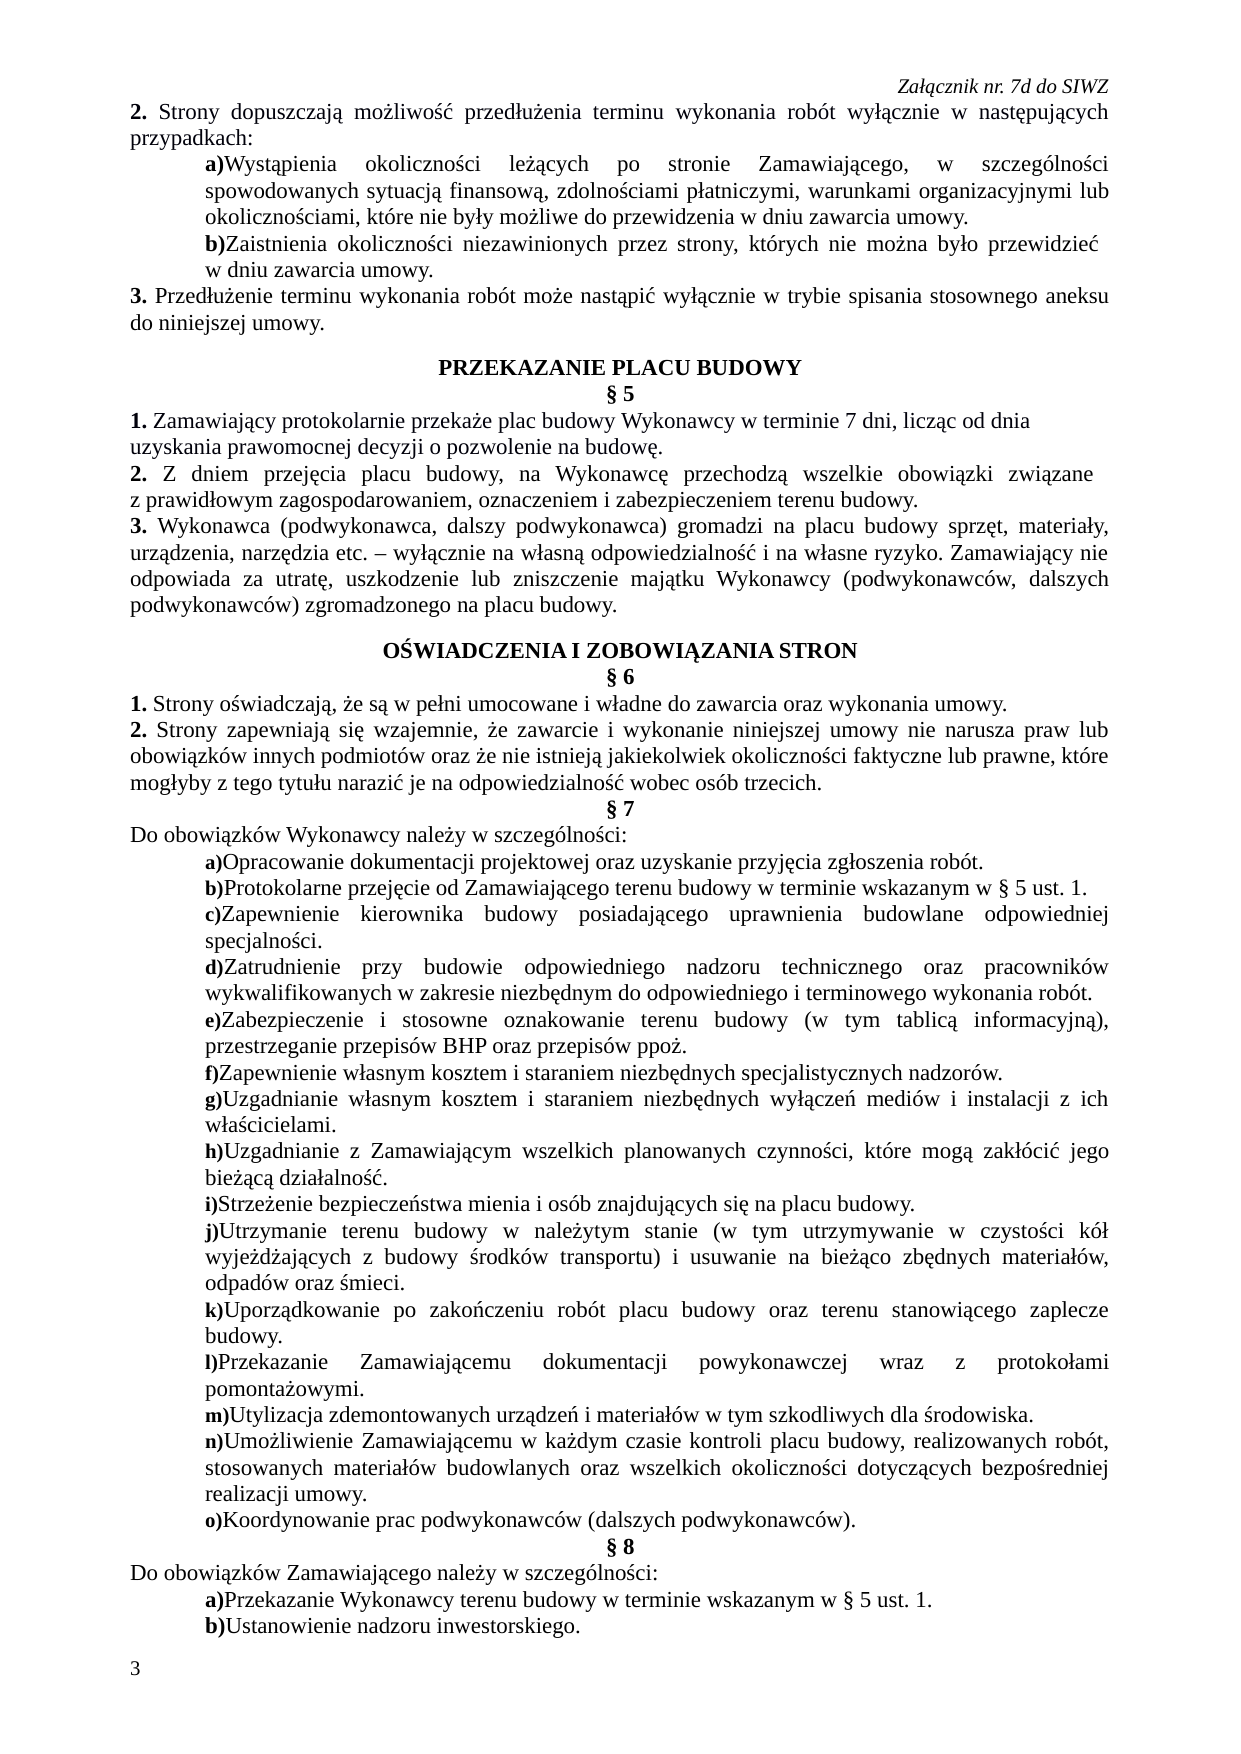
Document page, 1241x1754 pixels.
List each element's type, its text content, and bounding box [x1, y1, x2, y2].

text Do obowiązków Zamawiającego należy w szczególności: [130, 1559, 1110, 1586]
list Uporządkowanie po zakończeniu robót placu budowy oraz terenu stanowiącego zaplecze budowy. [205, 1296, 1110, 1348]
text OŚWIADCZENIA I ZOBOWIĄZANIA STRON [130, 637, 1110, 663]
list Zapewnienie własnym kosztem i staraniem niezbędnych specjalistycznych nadzorów. [205, 1058, 1110, 1085]
text Do obowiązków Wykonawcy należy w szczególności: [130, 821, 1110, 848]
list Zatrudnienie przy budowie odpowiedniego nadzoru technicznego oraz pracowników wykwalifikowanych w zakresie niezbędnym do odpowiedniego i terminowego wykonania robót. [205, 953, 1110, 1006]
list Protokolarne przejęcie od Zamawiającego terenu budowy w terminie wskazanym w § 5 ust. 1. [205, 874, 1110, 900]
list Umożliwienie Zamawiającemu w każdym czasie kontroli placu budowy, realizowanych robót, stosowanych materiałów budowlanych oraz wszelkich okoliczności dotyczących bezpośredniej realizacji umowy. [205, 1427, 1110, 1507]
list Opracowanie dokumentacji projektowej oraz uzyskanie przyjęcia zgłoszenia robót. [205, 848, 1110, 874]
text § 8 [130, 1533, 1110, 1559]
text 2. Z dniem przejęcia placu budowy, na Wykonawcę przechodzą wszelkie obowiązki związane z prawidłowym zagospodarowaniem, oznaczeniem i zabezpieczeniem terenu budowy. [130, 459, 1110, 512]
list Wystąpienia okoliczności leżących po stronie Zamawiającego, w szczególności spowodowanych sytuacją finansową, zdolnościami płatniczymi, warunkami organizacyjnymi lub okolicznościami, które nie były możliwe do przewidzenia w dniu zawarcia umowy. [205, 151, 1110, 229]
text 2. Strony dopuszczają możliwość przedłużenia terminu wykonania robót wyłącznie w następujących przypadkach: [130, 98, 1110, 151]
list Uzgadnianie z Zamawiającym wszelkich planowanych czynności, które mogą zakłócić jego bieżącą działalność. [205, 1138, 1110, 1190]
text § 7 [130, 795, 1110, 821]
list Ustanowienie nadzoru inwestorskiego. [205, 1612, 1110, 1638]
text 1. Strony oświadczają, że są w pełni umocowane i władne do zawarcia oraz wykonania umowy. [130, 689, 1110, 716]
list Utylizacja zdemontowanych urządzeń i materiałów w tym szkodliwych dla środowiska. [205, 1401, 1110, 1427]
list Przekazanie Wykonawcy terenu budowy w terminie wskazanym w § 5 ust. 1. [205, 1586, 1110, 1612]
text 3. Przedłużenie terminu wykonania robót może nastąpić wyłącznie w trybie spisania stosownego aneksu do niniejszej umowy. [130, 282, 1110, 335]
list Koordynowanie prac podwykonawców (dalszych podwykonawców). [205, 1507, 1110, 1533]
list Uzgadnianie własnym kosztem i staraniem niezbędnych wyłączeń mediów i instalacji z ich właścicielami. [205, 1085, 1110, 1138]
text 2. Strony zapewniają się wzajemnie, że zawarcie i wykonanie niniejszej umowy nie narusza praw lub obowiązków innych podmiotów oraz że nie istnieją jakiekolwiek okoliczności faktyczne lub prawne, które mogłyby z tego tytułu narazić je na odpowiedzialność wobec osób trzecich. [130, 716, 1110, 795]
text § 6 [130, 663, 1110, 689]
text PRZEKAZANIE PLACU BUDOWY [130, 354, 1110, 381]
text 3. Wykonawca (podwykonawca, dalszy podwykonawca) gromadzi na placu budowy sprzęt, materiały, urządzenia, narzędzia etc. – wyłącznie na własną odpowiedzialność i na własne ryzyko. Zamawiający nie odpowiada za utratę, uszkodzenie lub zniszczenie majątku Wykonawcy (podwykonawców, dalszych podwykonawców) zgromadzonego na placu budowy. [130, 512, 1110, 618]
list Zabezpieczenie i stosowne oznakowanie terenu budowy (w tym tablicą informacyjną), przestrzeganie przepisów BHP oraz przepisów ppoż. [205, 1006, 1110, 1058]
list Przekazanie Zamawiającemu dokumentacji powykonawczej wraz z protokołami pomontażowymi. [205, 1348, 1110, 1401]
list Strzeżenie bezpieczeństwa mienia i osób znajdujących się na placu budowy. [205, 1190, 1110, 1217]
list Zaistnienia okoliczności niezawinionych przez strony, których nie można było przewidzieć w dniu zawarcia umowy. [205, 229, 1110, 282]
list Utrzymanie terenu budowy w należytym stanie (w tym utrzymywanie w czystości kół wyjeżdżających z budowy środków transportu) i usuwanie na bieżąco zbędnych materiałów, odpadów oraz śmieci. [205, 1217, 1110, 1296]
list Zapewnienie kierownika budowy posiadającego uprawnienia budowlane odpowiedniej specjalności. [205, 900, 1110, 953]
text § 5 [130, 381, 1110, 407]
text uzyskania prawomocnej decyzji o pozwolenie na budowę. [130, 433, 1110, 459]
text 1. Zamawiający protokolarnie przekaże plac budowy Wykonawcy w terminie 7 dni, licząc od dnia [130, 407, 1110, 433]
